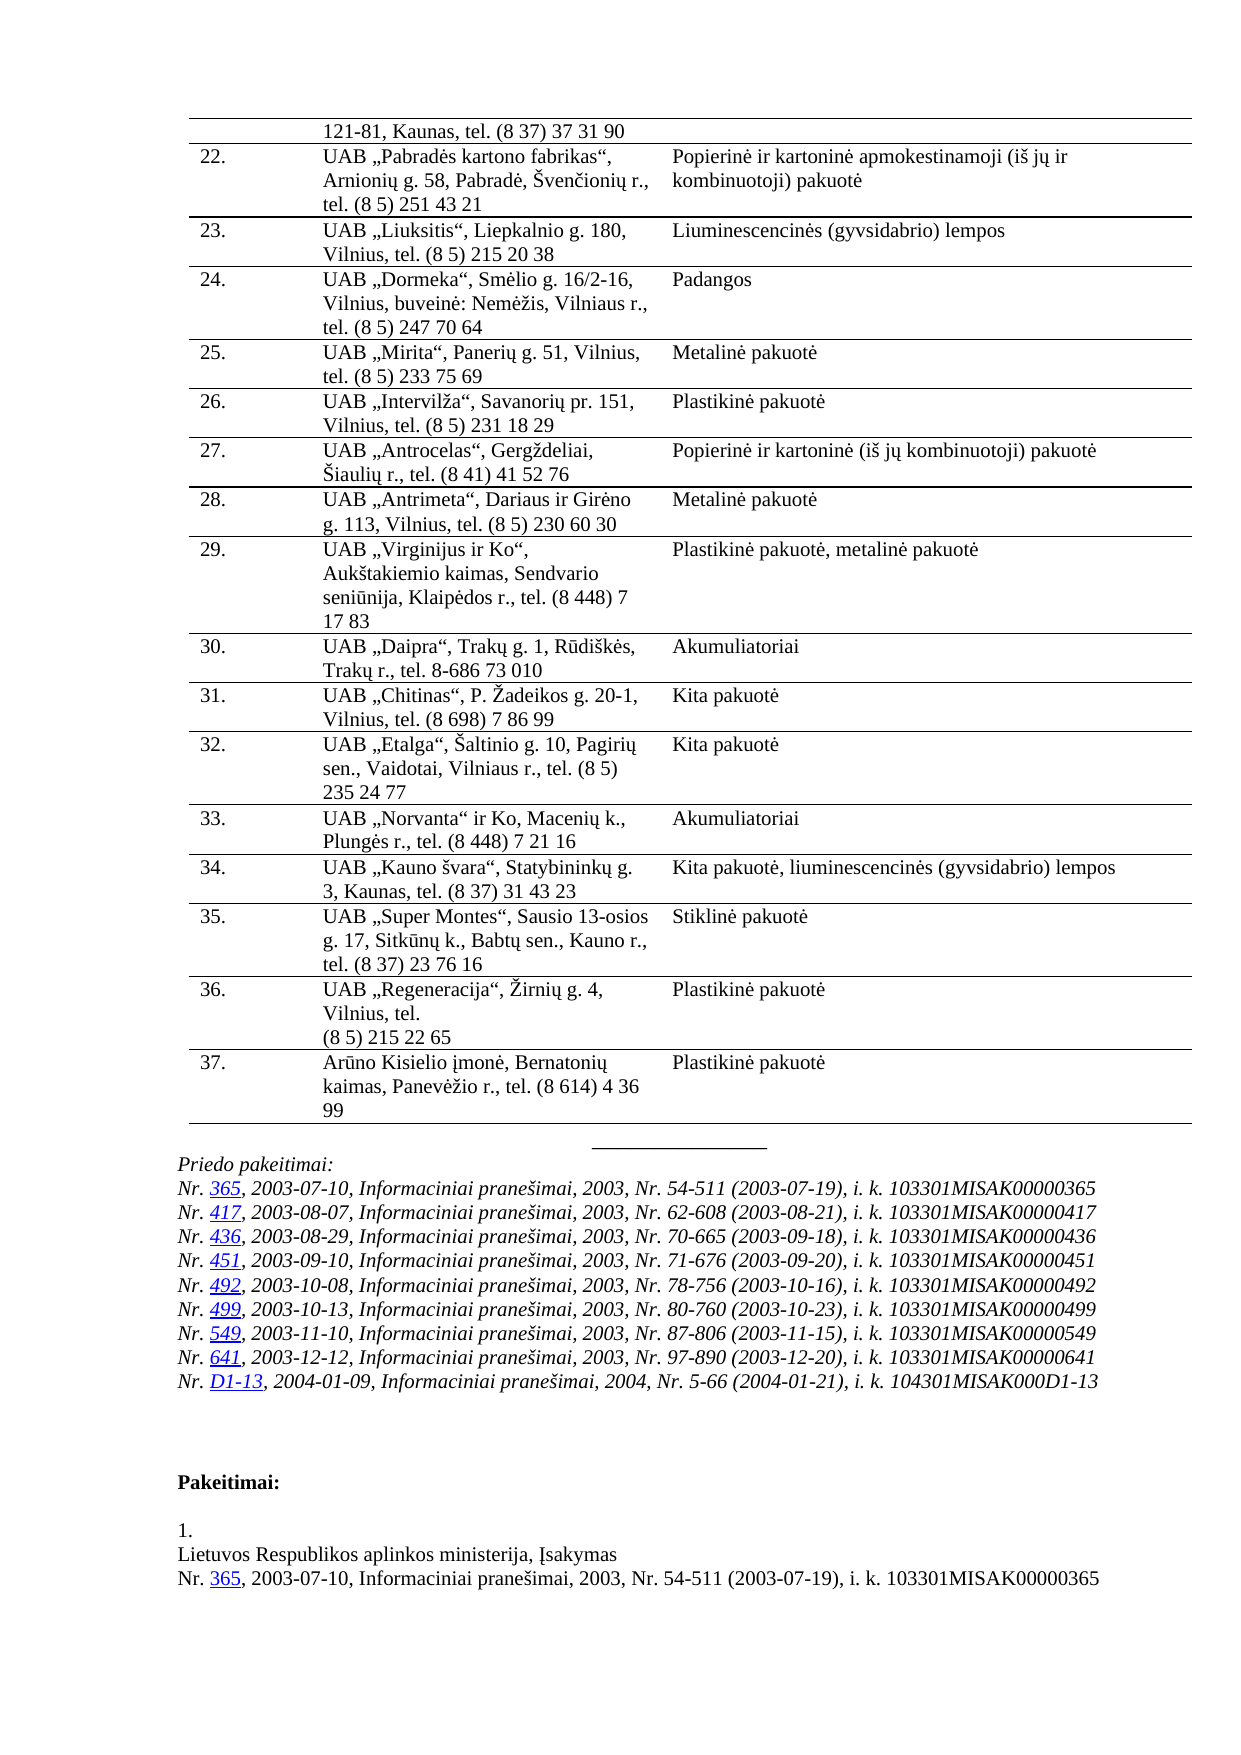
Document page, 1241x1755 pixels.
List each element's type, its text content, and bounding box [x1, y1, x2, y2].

table_cell UAB „Antrimeta“, Dariaus ir Girėno g. 113, Vilnius, tel. (8 5) 230 60 30 [311, 488, 661, 536]
text ______________ [177, 1123, 1181, 1152]
table_cell Akumuliatoriai [661, 634, 1192, 682]
table_cell 121-81, Kaunas, tel. (8 37) 37 31 90 [311, 119, 661, 143]
table_cell Stiklinė pakuotė [661, 904, 1192, 976]
text Pakeitimai: [177, 1470, 1181, 1494]
table_cell 31. [189, 683, 311, 731]
table_cell UAB „Regeneracija“, Žirnių g. 4, Vilnius, tel. (8 5) 215 22 65 [311, 977, 661, 1049]
table_cell Plastikinė pakuotė [661, 389, 1192, 437]
table_cell 25. [189, 340, 311, 388]
table_cell Kita pakuotė, liuminescencinės (gyvsidabrio) lempos [661, 855, 1192, 903]
text Nr. 549, 2003-11-10, Informaciniai pranešimai, 2003, Nr. 87-806 (2003-11-15), i. k. 103301MISAK00000549 [177, 1321, 1181, 1345]
text Nr. 492, 2003-10-08, Informaciniai pranešimai, 2003, Nr. 78-756 (2003-10-16), i. k. 103301MISAK00000492 [177, 1272, 1181, 1297]
table_cell UAB „Virginijus ir Ko“, Aukštakiemio kaimas, Sendvario seniūnija, Klaipėdos r., tel. (8 448) 7 17 83 [311, 537, 661, 633]
text Nr. 499, 2003-10-13, Informaciniai pranešimai, 2003, Nr. 80-760 (2003-10-23), i. k. 103301MISAK00000499 [177, 1297, 1181, 1321]
table_cell 22. [189, 144, 311, 216]
text Nr. 451, 2003-09-10, Informaciniai pranešimai, 2003, Nr. 71-676 (2003-09-20), i. k. 103301MISAK00000451 [177, 1248, 1181, 1272]
table_cell UAB „Intervilža“, Savanorių pr. 151, Vilnius, tel. (8 5) 231 18 29 [311, 389, 661, 437]
table_cell UAB „Etalga“, Šaltinio g. 10, Pagirių sen., Vaidotai, Vilniaus r., tel. (8 5) 235 24 77 [311, 732, 661, 804]
table_cell [661, 119, 1192, 143]
text Nr. 365, 2003-07-10, Informaciniai pranešimai, 2003, Nr. 54-511 (2003-07-19), i. k. 103301MISAK00000365 [177, 1566, 1181, 1590]
table_cell Popierinė ir kartoninė apmokestinamoji (iš jų ir kombinuotoji) pakuotė [661, 144, 1192, 216]
text Priedo pakeitimai: [177, 1152, 1181, 1176]
table_cell Popierinė ir kartoninė (iš jų kombinuotoji) pakuotė [661, 438, 1192, 486]
table_cell Metalinė pakuotė [661, 340, 1192, 388]
text Lietuvos Respublikos aplinkos ministerija, Įsakymas [177, 1542, 1181, 1566]
table_cell Kita pakuotė [661, 683, 1192, 731]
table_cell Liuminescencinės (gyvsidabrio) lempos [661, 218, 1192, 266]
table_cell 34. [189, 855, 311, 903]
table_cell 35. [189, 904, 311, 976]
text Nr. 417, 2003-08-07, Informaciniai pranešimai, 2003, Nr. 62-608 (2003-08-21), i. k. 103301MISAK00000417 [177, 1200, 1181, 1224]
table_cell 32. [189, 732, 311, 804]
table_cell UAB „Antrocelas“, Gergždeliai, Šiaulių r., tel. (8 41) 41 52 76 [311, 438, 661, 486]
table_cell 37. [189, 1050, 311, 1122]
table_cell UAB „Pabradės kartono fabrikas“, Arnionių g. 58, Pabradė, Švenčionių r., tel. (8 5) 251 43 21 [311, 144, 661, 216]
text Nr. 641, 2003-12-12, Informaciniai pranešimai, 2003, Nr. 97-890 (2003-12-20), i. k. 103301MISAK00000641 [177, 1345, 1181, 1369]
table_cell Kita pakuotė [661, 732, 1192, 804]
text Nr. 365, 2003-07-10, Informaciniai pranešimai, 2003, Nr. 54-511 (2003-07-19), i. k. 103301MISAK00000365 [177, 1176, 1181, 1200]
table_cell Arūno Kisielio įmonė, Bernatonių kaimas, Panevėžio r., tel. (8 614) 4 36 99 [311, 1050, 661, 1122]
table_cell 27. [189, 438, 311, 486]
table_cell Plastikinė pakuotė, metalinė pakuotė [661, 537, 1192, 633]
table_cell Padangos [661, 267, 1192, 339]
table_cell 24. [189, 267, 311, 339]
table_cell 33. [189, 805, 311, 853]
text Nr. D1-13, 2004-01-09, Informaciniai pranešimai, 2004, Nr. 5-66 (2004-01-21), i. k. 104301MISAK000D1-13 [177, 1369, 1181, 1393]
table_cell 29. [189, 537, 311, 633]
table_cell 23. [189, 218, 311, 266]
table_cell UAB „Norvanta“ ir Ko, Macenių k., Plungės r., tel. (8 448) 7 21 16 [311, 805, 661, 853]
table_cell UAB „Super Montes“, Sausio 13-osios g. 17, Sitkūnų k., Babtų sen., Kauno r., tel. (8 37) 23 76 16 [311, 904, 661, 976]
table_cell [189, 119, 311, 143]
table_cell UAB „Dormeka“, Smėlio g. 16/2-16, Vilnius, buveinė: Nemėžis, Vilniaus r., tel. (8 5) 247 70 64 [311, 267, 661, 339]
table_cell UAB „Daipra“, Trakų g. 1, Rūdiškės, Trakų r., tel. 8-686 73 010 [311, 634, 661, 682]
table_cell Metalinė pakuotė [661, 488, 1192, 536]
table_cell 28. [189, 488, 311, 536]
text Nr. 436, 2003-08-29, Informaciniai pranešimai, 2003, Nr. 70-665 (2003-09-18), i. k. 103301MISAK00000436 [177, 1224, 1181, 1248]
table_cell Plastikinė pakuotė [661, 977, 1192, 1049]
table_cell 26. [189, 389, 311, 437]
table_cell UAB „Kauno švara“, Statybininkų g. 3, Kaunas, tel. (8 37) 31 43 23 [311, 855, 661, 903]
table_cell UAB „Mirita“, Panerių g. 51, Vilnius, tel. (8 5) 233 75 69 [311, 340, 661, 388]
table_cell 36. [189, 977, 311, 1049]
table_cell UAB „Liuksitis“, Liepkalnio g. 180, Vilnius, tel. (8 5) 215 20 38 [311, 218, 661, 266]
table_cell Plastikinė pakuotė [661, 1050, 1192, 1122]
table_cell UAB „Chitinas“, P. Žadeikos g. 20-1, Vilnius, tel. (8 698) 7 86 99 [311, 683, 661, 731]
text 1. [177, 1518, 1181, 1542]
table_cell Akumuliatoriai [661, 805, 1192, 853]
table_cell 30. [189, 634, 311, 682]
